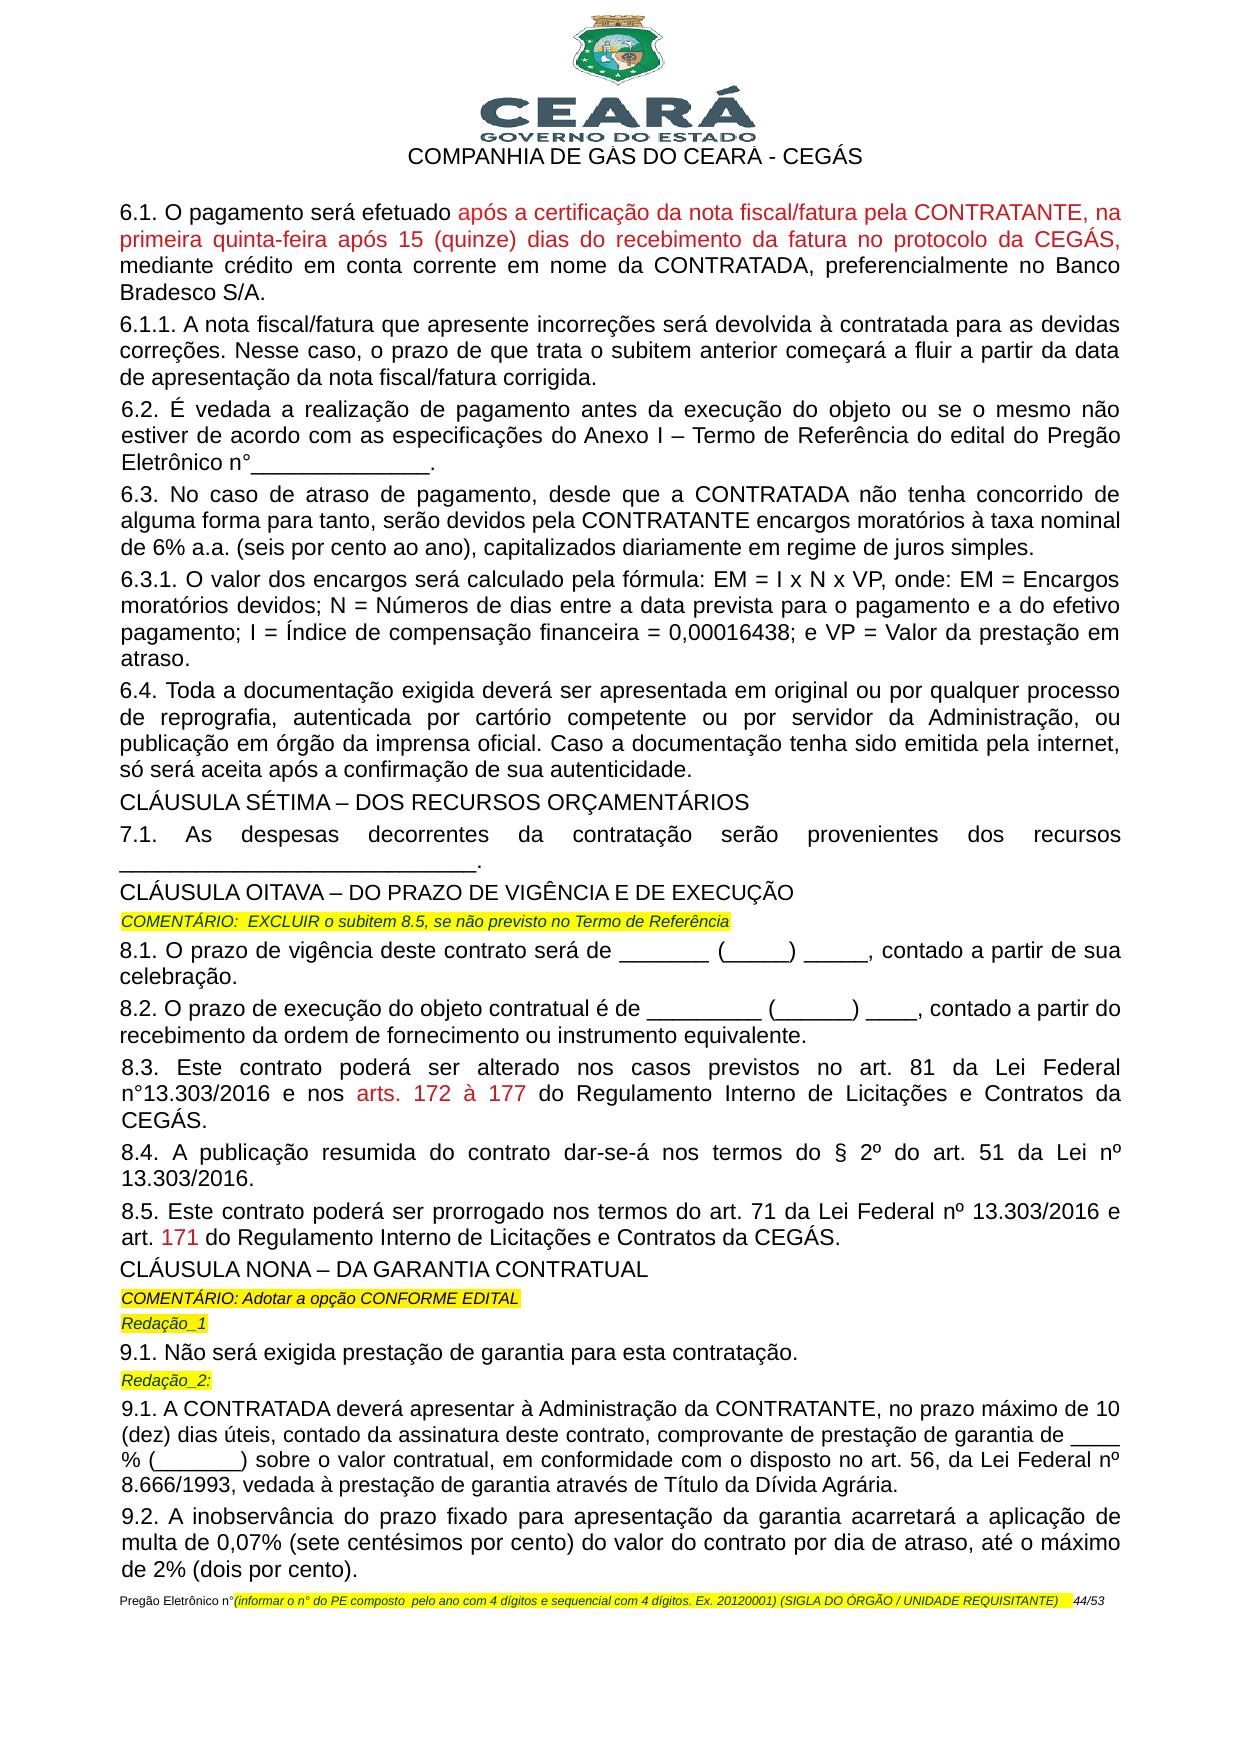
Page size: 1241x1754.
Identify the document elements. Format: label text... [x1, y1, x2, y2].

text CLÁUSULA OITAVA – DO PRAZO DE VIGÊNCIA E DE EXECUÇÃO [119, 879, 1121, 906]
text Redação_2: [121, 1371, 1121, 1390]
text CLÁUSULA NONA – DA GARANTIA CONTRATUAL [119, 1256, 1121, 1283]
picture [454, 10, 783, 146]
text 6.3. No caso de atraso de pagamento, desde que a CONTRATADA não tenha concorrido de alguma forma para tanto, serão devidos pela CONTRATANTE encargos moratórios à taxa nominal de 6% a.a. (seis por cento ao ano), capitalizados diariamente em regime de juros simples. [120, 481, 1121, 560]
text 8.5. Este contrato poderá ser prorrogado nos termos do art. 71 da Lei Federal nº 13.303/2016 e art. 171 do Regulamento Interno de Licitações e Contratos da CEGÁS. [121, 1198, 1121, 1250]
text CLÁUSULA SÉTIMA – DOS RECURSOS ORÇAMENTÁRIOS [119, 788, 1121, 815]
text 6.1.1. A nota fiscal/fatura que apresente incorreções será devolvida à contratada para as devidas correções. Nesse caso, o prazo de que trata o subitem anterior começará a fluir a partir da data de apresentação da nota fiscal/fatura corrigida. [119, 311, 1121, 390]
text 8.1. O prazo de vigência deste contrato será de _______ (_____) _____, contado a partir de sua celebração. [119, 937, 1121, 989]
text 6.1. O pagamento será efetuado após a certificação da nota fiscal/fatura pela CONTRATANTE, na primeira quinta-feira após 15 (quinze) dias do recebimento da fatura no protocolo da CEGÁS, mediante crédito em conta corrente em nome da CONTRATADA, preferencialmente no Banco Bradesco S/A. [119, 199, 1121, 305]
text 9.1. A CONTRATADA deverá apresentar à Administração da CONTRATANTE, no prazo máximo de 10 (dez) dias úteis, contado da assinatura deste contrato, comprovante de prestação de garantia de ____% (_______) sobre o valor contratual, em conformidade com o disposto no art. 56, da Lei Federal nº 8.666/1993, vedada à prestação de garantia através de Título da Dívida Agrária. [121, 1396, 1121, 1497]
text COMENTÁRIO: Adotar a opção CONFORME EDITAL [121, 1289, 1121, 1308]
text 6.3.1. O valor dos encargos será calculado pela fórmula: EM = I x N x VP, onde: EM = Encargos moratórios devidos; N = Números de dias entre a data prevista para o pagamento e a do efetivo pagamento; I = Índice de compensação financeira = 0,00016438; e VP = Valor da prestação em atraso. [120, 566, 1121, 671]
text 6.4. Toda a documentação exigida deverá ser apresentada em original ou por qualquer processo de reprografia, autenticada por cartório competente ou por servidor da Administração, ou publicação em órgão da imprensa oficial. Caso a documentação tenha sido emitida pela internet, só será aceita após a confirmação de sua autenticidade. [119, 677, 1121, 782]
text 8.3. Este contrato poderá ser alterado nos casos previstos no art. 81 da Lei Federal n°13.303/2016 e nos arts. 172 à 177 do Regulamento Interno de Licitações e Contratos da CEGÁS. [121, 1054, 1121, 1133]
text 6.2. É vedada a realização de pagamento antes da execução do objeto ou se o mesmo não estiver de acordo com as especificações do Anexo I – Termo de Referência do edital do Pregão Eletrônico n°______________. [121, 396, 1121, 475]
text 8.4. A publicação resumida do contrato dar-se-á nos termos do § 2º do art. 51 da Lei nº 13.303/2016. [121, 1139, 1121, 1192]
text 9.2. A inobservância do prazo fixado para apresentação da garantia acarretará a aplicação de multa de 0,07% (sete centésimos por cento) do valor do contrato por dia de atraso, até o máximo de 2% (dois por cento). [121, 1503, 1121, 1582]
text 9.1. Não será exigida prestação de garantia para esta contratação. [119, 1339, 1121, 1365]
text COMENTÁRIO: EXCLUIR o subitem 8.5, se não previsto no Termo de Referência [121, 912, 1121, 931]
text 8.2. O prazo de execução do objeto contratual é de _________ (______) ____, contado a partir do recebimento da ordem de fornecimento ou instrumento equivalente. [119, 995, 1121, 1048]
text 7.1. As despesas decorrentes da contratação serão provenientes dos recursos ____________________________. [119, 821, 1121, 873]
text Redação_1 [121, 1314, 1121, 1333]
